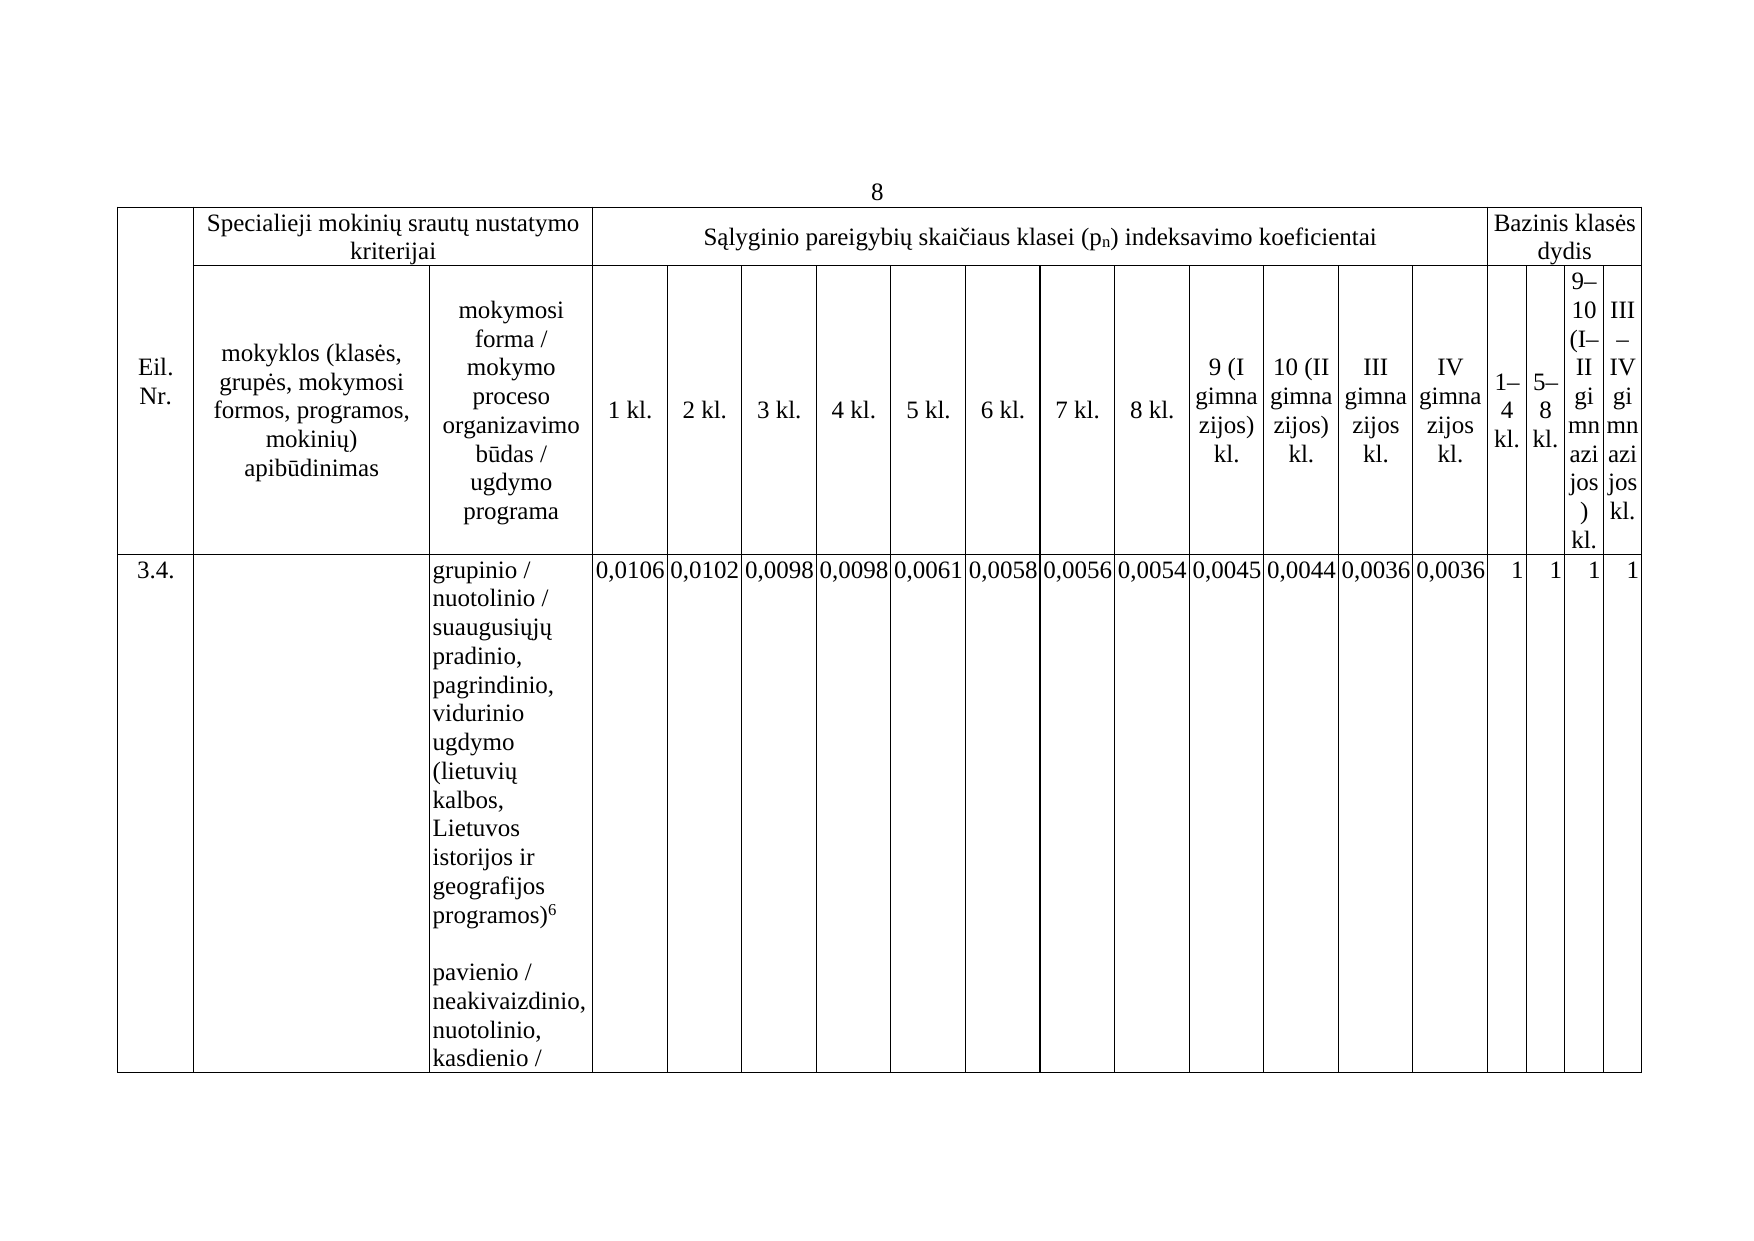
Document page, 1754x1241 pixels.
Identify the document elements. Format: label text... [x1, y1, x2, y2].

table_cell [194, 555, 429, 1072]
table_cell 0,0058 [966, 555, 1039, 1072]
table_cell 0,0102 [668, 555, 741, 1072]
table_header Bazinis klasės dydis [1488, 208, 1641, 265]
table_cell 9 (I gimnazijos) kl. [1190, 266, 1263, 554]
table_cell III–IV gimnazijos kl. [1604, 266, 1641, 554]
table_cell 3 kl. [742, 266, 816, 554]
table_cell 5 kl. [891, 266, 965, 554]
table_cell mokyklos (klasės, grupės, mokymosi formos, programos, mokinių) apibūdinimas [194, 266, 429, 554]
table_header Sąlyginio pareigybių skaičiaus klasei (pn) indeksavimo koeficientai [593, 208, 1487, 265]
table_cell 4 kl. [817, 266, 890, 554]
table_cell 0,0045 [1190, 555, 1263, 1072]
table_cell 5–8 kl. [1527, 266, 1564, 554]
table_cell 0,0036 [1339, 555, 1412, 1072]
table_cell 1 [1527, 555, 1564, 1072]
table_cell 1 kl. [593, 266, 667, 554]
table_cell 1 [1604, 555, 1641, 1072]
table_cell 0,0061 [891, 555, 965, 1072]
table_cell 1 [1565, 555, 1603, 1072]
table_header Eil. Nr. [118, 208, 193, 554]
table_cell 0,0036 [1413, 555, 1487, 1072]
table_cell 0,0098 [742, 555, 816, 1072]
table_cell 0,0098 [817, 555, 890, 1072]
table_cell 1 [1488, 555, 1526, 1072]
table_cell 6 kl. [966, 266, 1039, 554]
table_cell 10 (II gimnazijos) kl. [1264, 266, 1338, 554]
table_cell 0,0054 [1115, 555, 1189, 1072]
table_cell 2 kl. [668, 266, 741, 554]
table_cell 0,0044 [1264, 555, 1338, 1072]
table_cell 1–4 kl. [1488, 266, 1526, 554]
table_cell 7 kl. [1041, 266, 1114, 554]
table_cell 3.4. [118, 555, 193, 1072]
table_cell mokymosi forma / mokymo proceso organizavimo būdas / ugdymo programa [430, 266, 592, 554]
table_cell IV gimnazijos kl. [1413, 266, 1487, 554]
table_cell 0,0056 [1041, 555, 1114, 1072]
table_cell 0,0106 [593, 555, 667, 1072]
table_cell 9–10 (I–II gimnazijos) kl. [1565, 266, 1603, 554]
table_header Specialieji mokinių srautų nustatymo kriterijai [194, 208, 592, 265]
table_cell III gimnazijos kl. [1339, 266, 1412, 554]
table_cell grupinio / nuotolinio / suaugusiųjų pradinio, pagrindinio, vidurinio ugdymo (lietuvių kalbos, Lietuvos istorijos ir geografijos programos)6 pavienio / neakivaizdinio, nuotolinio, kasdienio / [430, 555, 592, 1072]
table_cell 8 kl. [1115, 266, 1189, 554]
